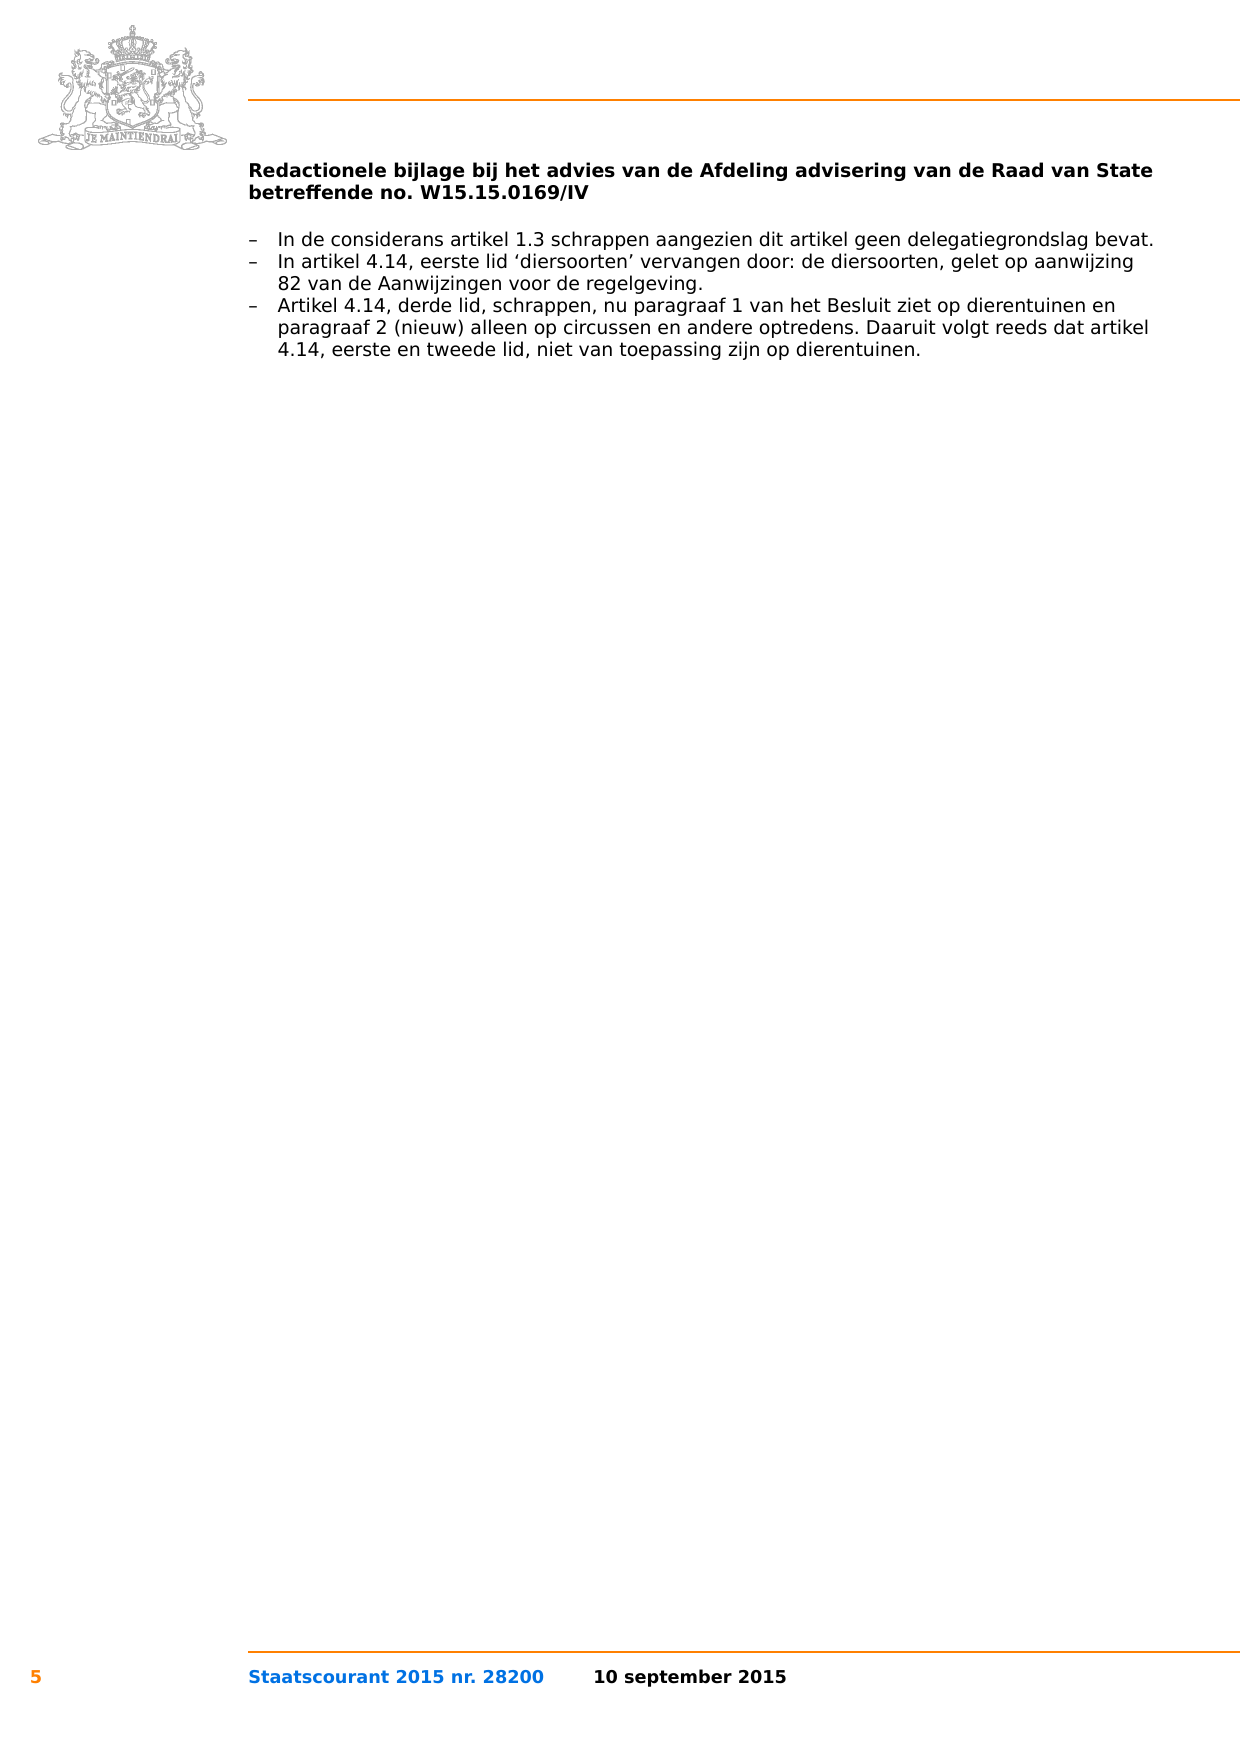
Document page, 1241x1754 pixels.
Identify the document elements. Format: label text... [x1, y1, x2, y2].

subtitle Redactionele bijlage bij het advies van de Afdeling advisering van de Raad van State betreffende no. W15.15.0169/IV [248, 160, 1163, 204]
picture [38, 25, 227, 150]
text – Artikel 4.14, derde lid, schrappen, nu paragraaf 1 van het Besluit ziet op dierentuinen en paragraaf 2 (nieuw) alleen op circussen en andere optredens. Daaruit volgt reeds dat artikel 4.14, eerste en tweede lid, niet van toepassing zijn op dierentuinen. [248, 295, 1163, 361]
text – In artikel 4.14, eerste lid ‘diersoorten’ vervangen door: de diersoorten, gelet op aanwijzing 82 van de Aanwijzingen voor de regelgeving. [248, 251, 1163, 295]
text – In de considerans artikel 1.3 schrappen aangezien dit artikel geen delegatiegrondslag bevat. [248, 229, 1163, 251]
